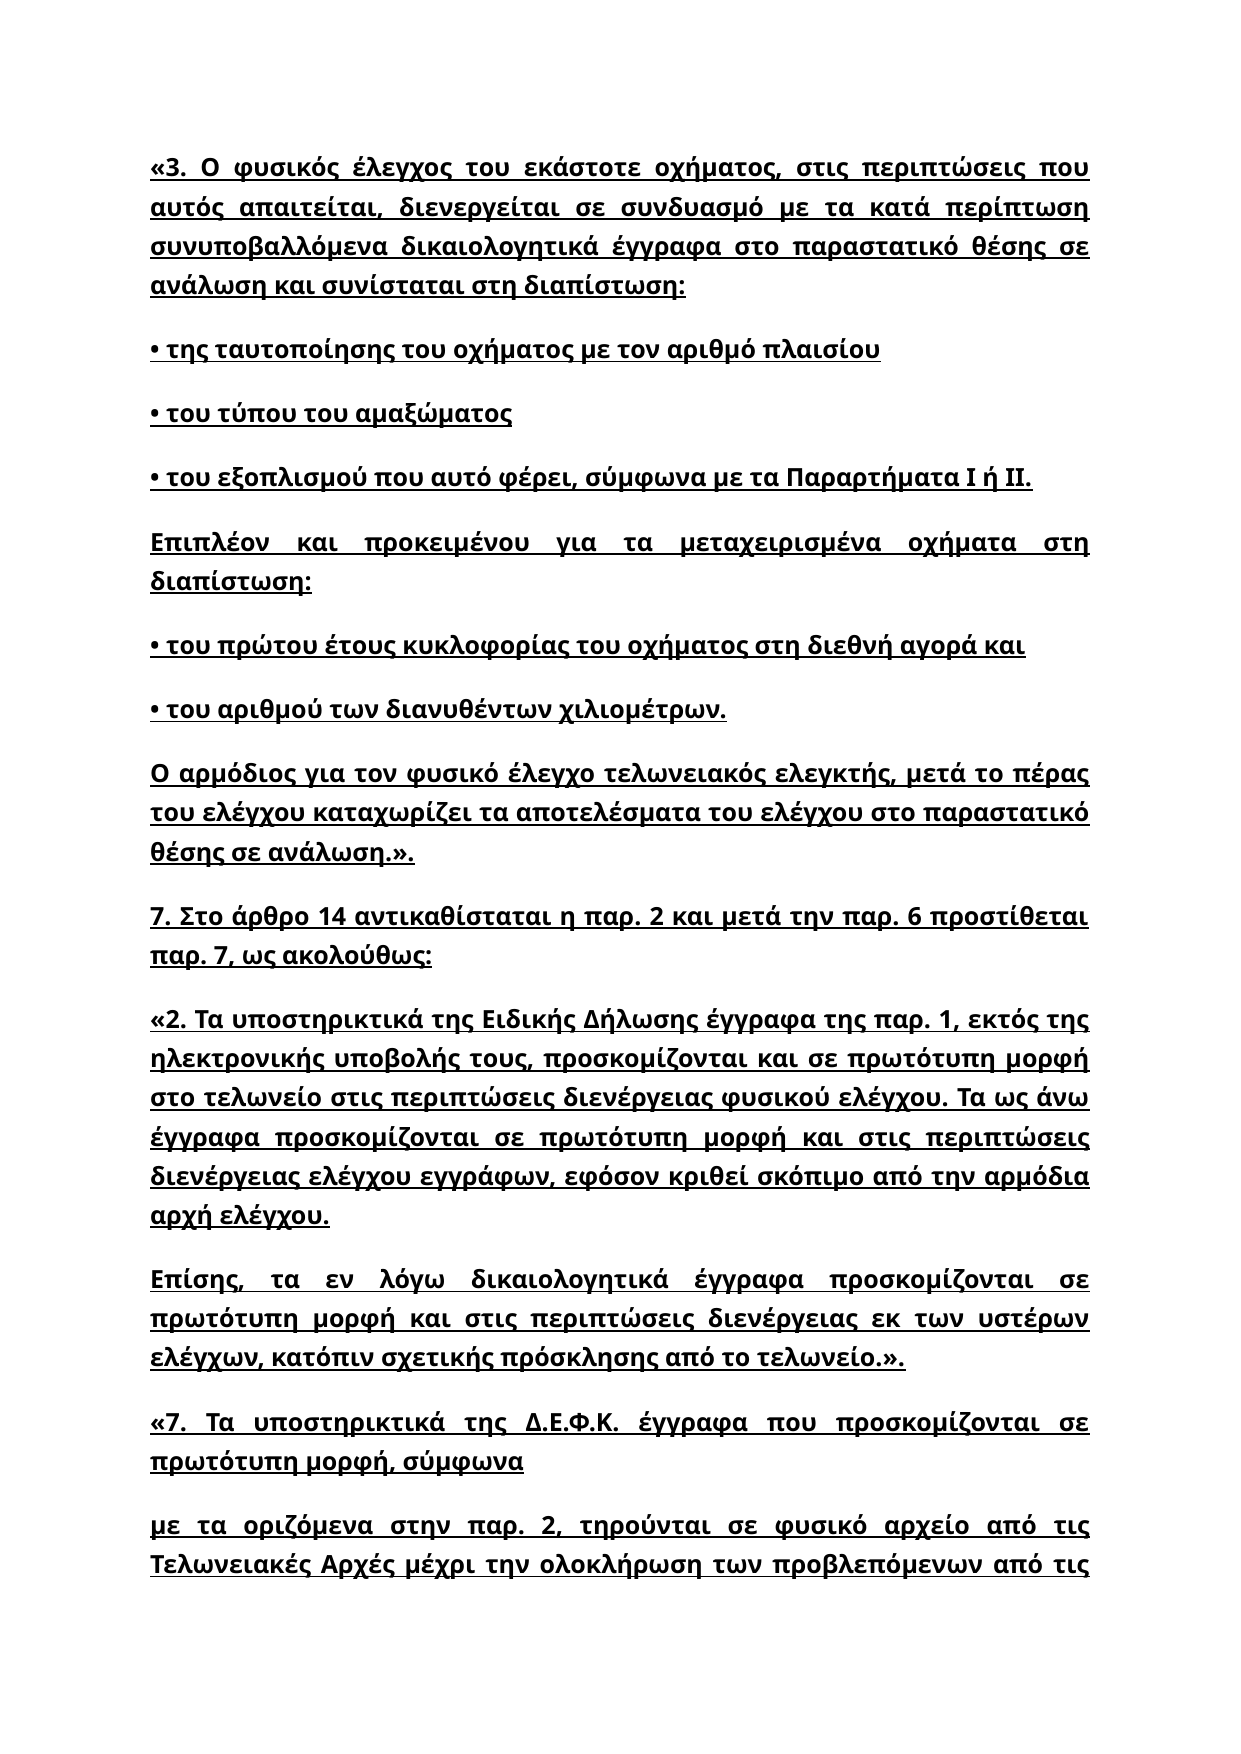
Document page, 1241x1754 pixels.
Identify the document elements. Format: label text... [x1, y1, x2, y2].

text αρχή ελέγχου. [150, 1189, 1090, 1232]
text ανάλωση και συνίσταται στη διαπίστωση: [150, 259, 1090, 302]
text «2. Τα υποστηρικτικά της Ειδικής Δήλωσης έγγραφα της παρ. 1, εκτός της [150, 1002, 1090, 1031]
text • του αριθμού των διανυθέντων χιλιομέτρων. [150, 692, 1090, 726]
text πρωτότυπη μορφή και στις περιπτώσεις διενέργειας εκ των υστέρων [150, 1292, 1090, 1330]
text • του πρώτου έτους κυκλοφορίας του οχήματος στη διεθνή αγορά και [150, 627, 1090, 662]
text Επίσης, τα εν λόγω δικαιολογητικά έγγραφα προσκομίζονται σε [150, 1262, 1090, 1291]
text του ελέγχου καταχωρίζει τα αποτελέσματα του ελέγχου στο παραστατικό [150, 787, 1090, 824]
text πρωτότυπη μορφή, σύμφωνα [150, 1435, 1090, 1477]
text στο τελωνείο στις περιπτώσεις διενέργειας φυσικού ελέγχου. Τα ως άνω [150, 1072, 1090, 1109]
text αυτός απαιτείται, διενεργείται σε συνδυασμό με τα κατά περίπτωση [150, 181, 1090, 218]
text Επιπλέον και προκειμένου για τα μεταχειρισμένα οχήματα στη [150, 524, 1090, 553]
text ηλεκτρονικής υποβολής τους, προσκομίζονται και σε πρωτότυπη μορφή [150, 1032, 1090, 1070]
text διενέργειας ελέγχου εγγράφων, εφόσον κριθεί σκόπιμο από την αρμόδια [150, 1150, 1090, 1187]
text Ο αρμόδιος για τον φυσικό έλεγχο τελωνειακός ελεγκτής, μετά το πέρας [150, 756, 1090, 785]
text διαπίστωση: [150, 555, 1090, 597]
text «3. Ο φυσικός έλεγχος του εκάστοτε οχήματος, στις περιπτώσεις που [150, 150, 1090, 179]
text θέσης σε ανάλωση.». [150, 826, 1090, 868]
text Τελωνειακές Αρχές μέχρι την ολοκλήρωση των προβλεπόμενων από τις [150, 1538, 1090, 1576]
text με τα οριζόμενα στην παρ. 2, τηρούνται σε φυσικό αρχείο από τις [150, 1507, 1090, 1536]
text ελέγχων, κατόπιν σχετικής πρόσκλησης από το τελωνείο.». [150, 1332, 1090, 1374]
text «7. Τα υποστηρικτικά της Δ.Ε.Φ.Κ. έγγραφα που προσκομίζονται σε [150, 1404, 1090, 1433]
text έγγραφα προσκομίζονται σε πρωτότυπη μορφή και στις περιπτώσεις [150, 1111, 1090, 1148]
text • του εξοπλισμού που αυτό φέρει, σύμφωνα με τα Παραρτήματα Ι ή ΙΙ. [150, 460, 1090, 494]
text • του τύπου του αμαξώματος [150, 396, 1090, 430]
text συνυποβαλλόμενα δικαιολογητικά έγγραφα στο παραστατικό θέσης σε [150, 220, 1090, 257]
text 7. Στο άρθρο 14 αντικαθίσταται η παρ. 2 και μετά την παρ. 6 προστίθεται παρ. 7, ως ακολούθως: [150, 898, 1090, 972]
text • της ταυτοποίησης του οχήματος με τον αριθμό πλαισίου [150, 332, 1090, 366]
